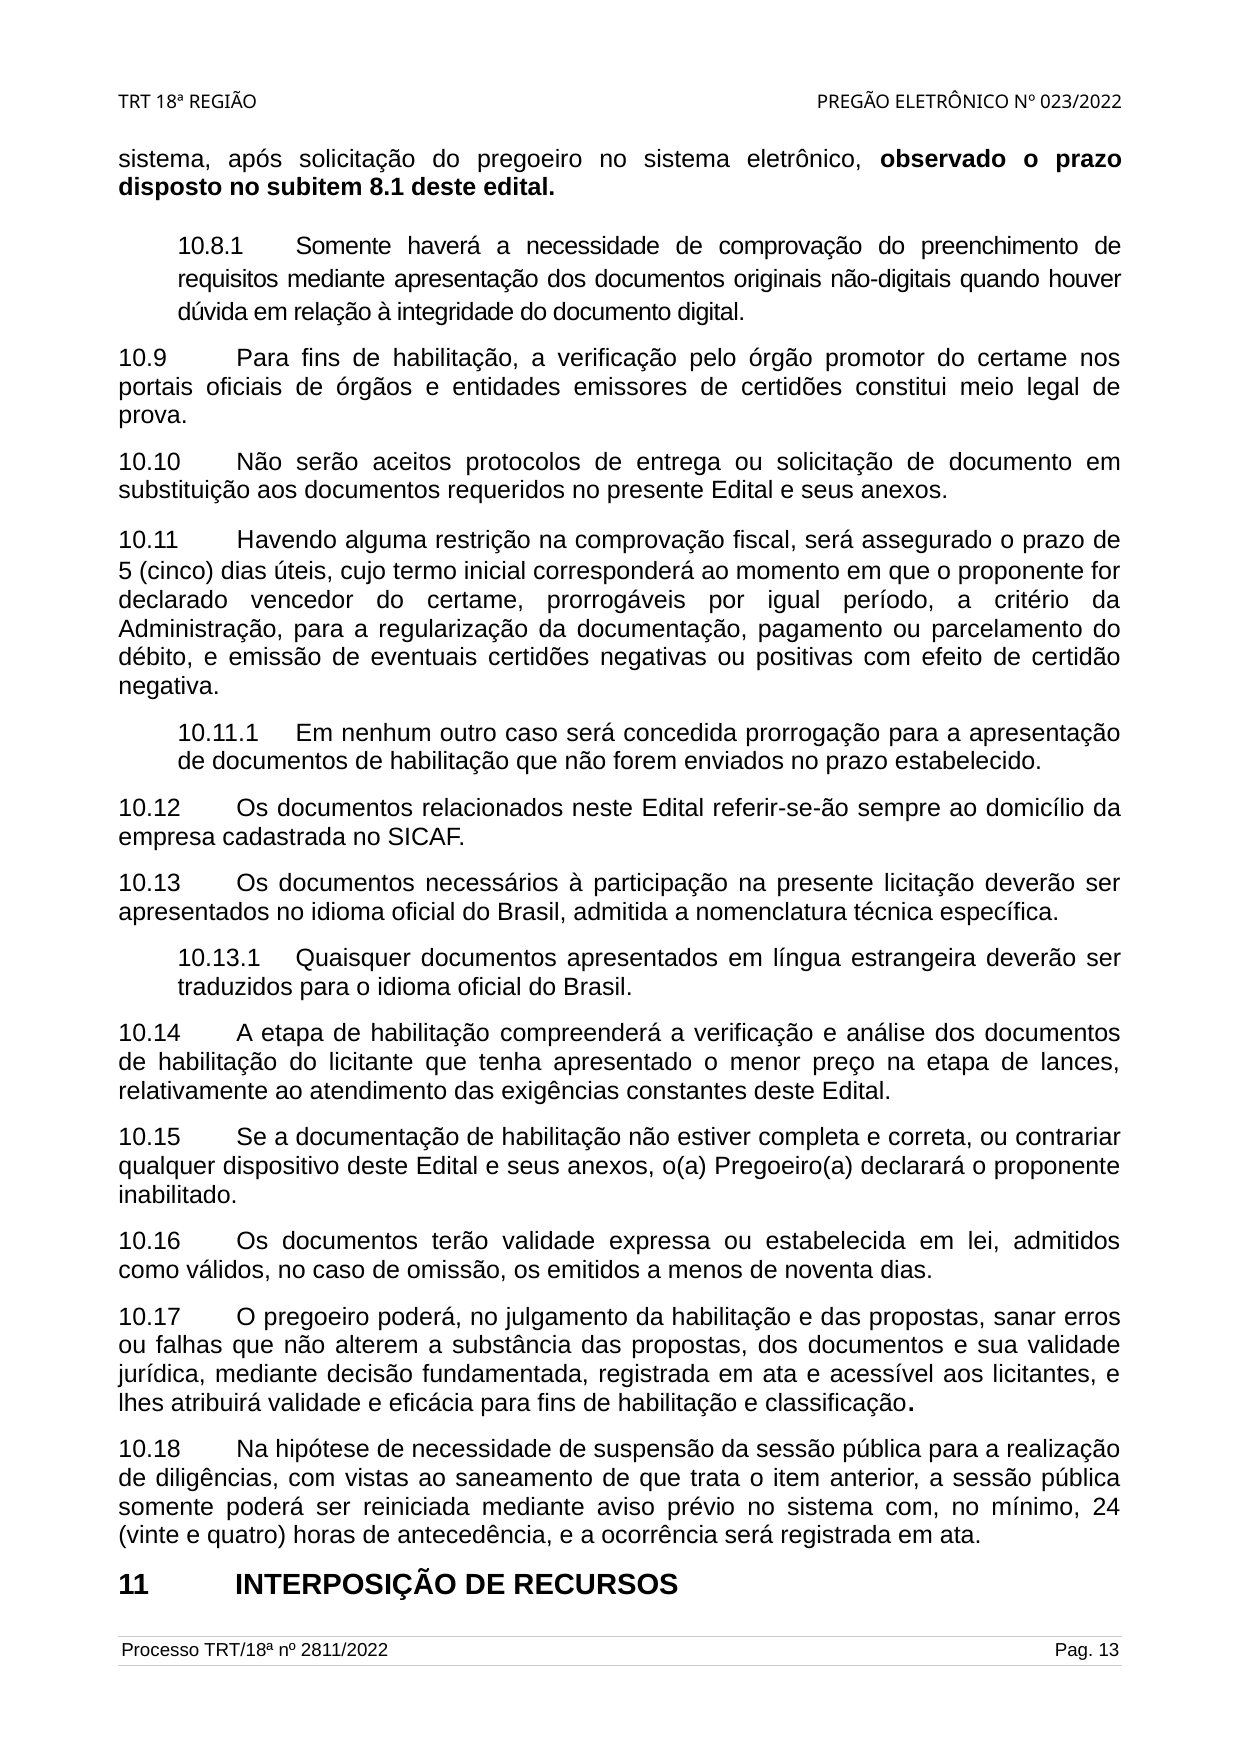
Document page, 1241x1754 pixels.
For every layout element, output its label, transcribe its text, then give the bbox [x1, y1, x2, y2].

text 10.17 O pregoeiro poderá, no julgamento da habilitação e das propostas, sanar erros ou falhas que não alterem a substância das propostas, dos documentos e sua validade jurídica, mediante decisão fundamentada, registrada em ata e acessível aos licitantes, e lhes atribuirá validade e eficácia para fins de habilitação e classificação. [118, 1301, 1122, 1416]
text 10.15 Se a documentação de habilitação não estiver completa e correta, ou contrariar qualquer dispositivo deste Edital e seus anexos, o(a) Pregoeiro(a) declarará o proponente inabilitado. [118, 1122, 1122, 1208]
text 10.12 Os documentos relacionados neste Edital referir-se-ão sempre ao domicílio da empresa cadastrada no SICAF. [118, 793, 1122, 850]
text 10.18 Na hipótese de necessidade de suspensão da sessão pública para a realização de diligências, com vistas ao saneamento de que trata o item anterior, a sessão pública somente poderá ser reiniciada mediante aviso prévio no sistema com, no mínimo, 24 (vinte e quatro) horas de antecedência, e a ocorrência será registrada em ata. [118, 1434, 1122, 1549]
text 10.9 Para fins de habilitação, a verificação pelo órgão promotor do certame nos portais oficiais de órgãos e entidades emissores de certidões constitui meio legal de prova. [118, 343, 1122, 429]
text 11 INTERPOSIÇÃO DE RECURSOS [118, 1567, 1122, 1600]
text 10.11.1 Em nenhum outro caso será concedida prorrogação para a apresentação de documentos de habilitação que não forem enviados no prazo estabelecido. [177, 717, 1122, 775]
text sistema, após solicitação do pregoeiro no sistema eletrônico, observado o prazo disposto no subitem 8.1 deste edital. [118, 143, 1122, 201]
text 10.10 Não serão aceitos protocolos de entrega ou solicitação de documento em substituição aos documentos requeridos no presente Edital e seus anexos. [118, 447, 1122, 504]
text 10.13.1 Quaisquer documentos apresentados em língua estrangeira deverão ser traduzidos para o idioma oficial do Brasil. [177, 943, 1122, 1001]
text 10.16 Os documentos terão validade expressa ou estabelecida em lei, admitidos como válidos, no caso de omissão, os emitidos a menos de noventa dias. [118, 1226, 1122, 1284]
text 10.13 Os documentos necessários à participação na presente licitação deverão ser apresentados no idioma oficial do Brasil, admitida a nomenclatura técnica específica. [118, 868, 1122, 925]
text 10.14 A etapa de habilitação compreenderá a verificação e análise dos documentos de habilitação do licitante que tenha apresentado o menor preço na etapa de lances, relativamente ao atendimento das exigências constantes deste Edital. [118, 1018, 1122, 1104]
list 10.8.1 Somente haverá a necessidade de comprovação do preenchimento de requisitos mediante apresentação dos documentos originais não-digitais quando houver dúvida em relação à integridade do documento digital. [177, 231, 1122, 326]
text 10.11 Havendo alguma restrição na comprovação fiscal, será assegurado o prazo de 5 (cinco) dias úteis, cujo termo inicial corresponderá ao momento em que o proponente for declarado vencedor do certame, prorrogáveis por igual período, a critério da Administração, para a regularização da documentação, pagamento ou parcelamento do débito, e emissão de eventuais certidões negativas ou positivas com efeito de certidão negativa. [118, 522, 1122, 700]
